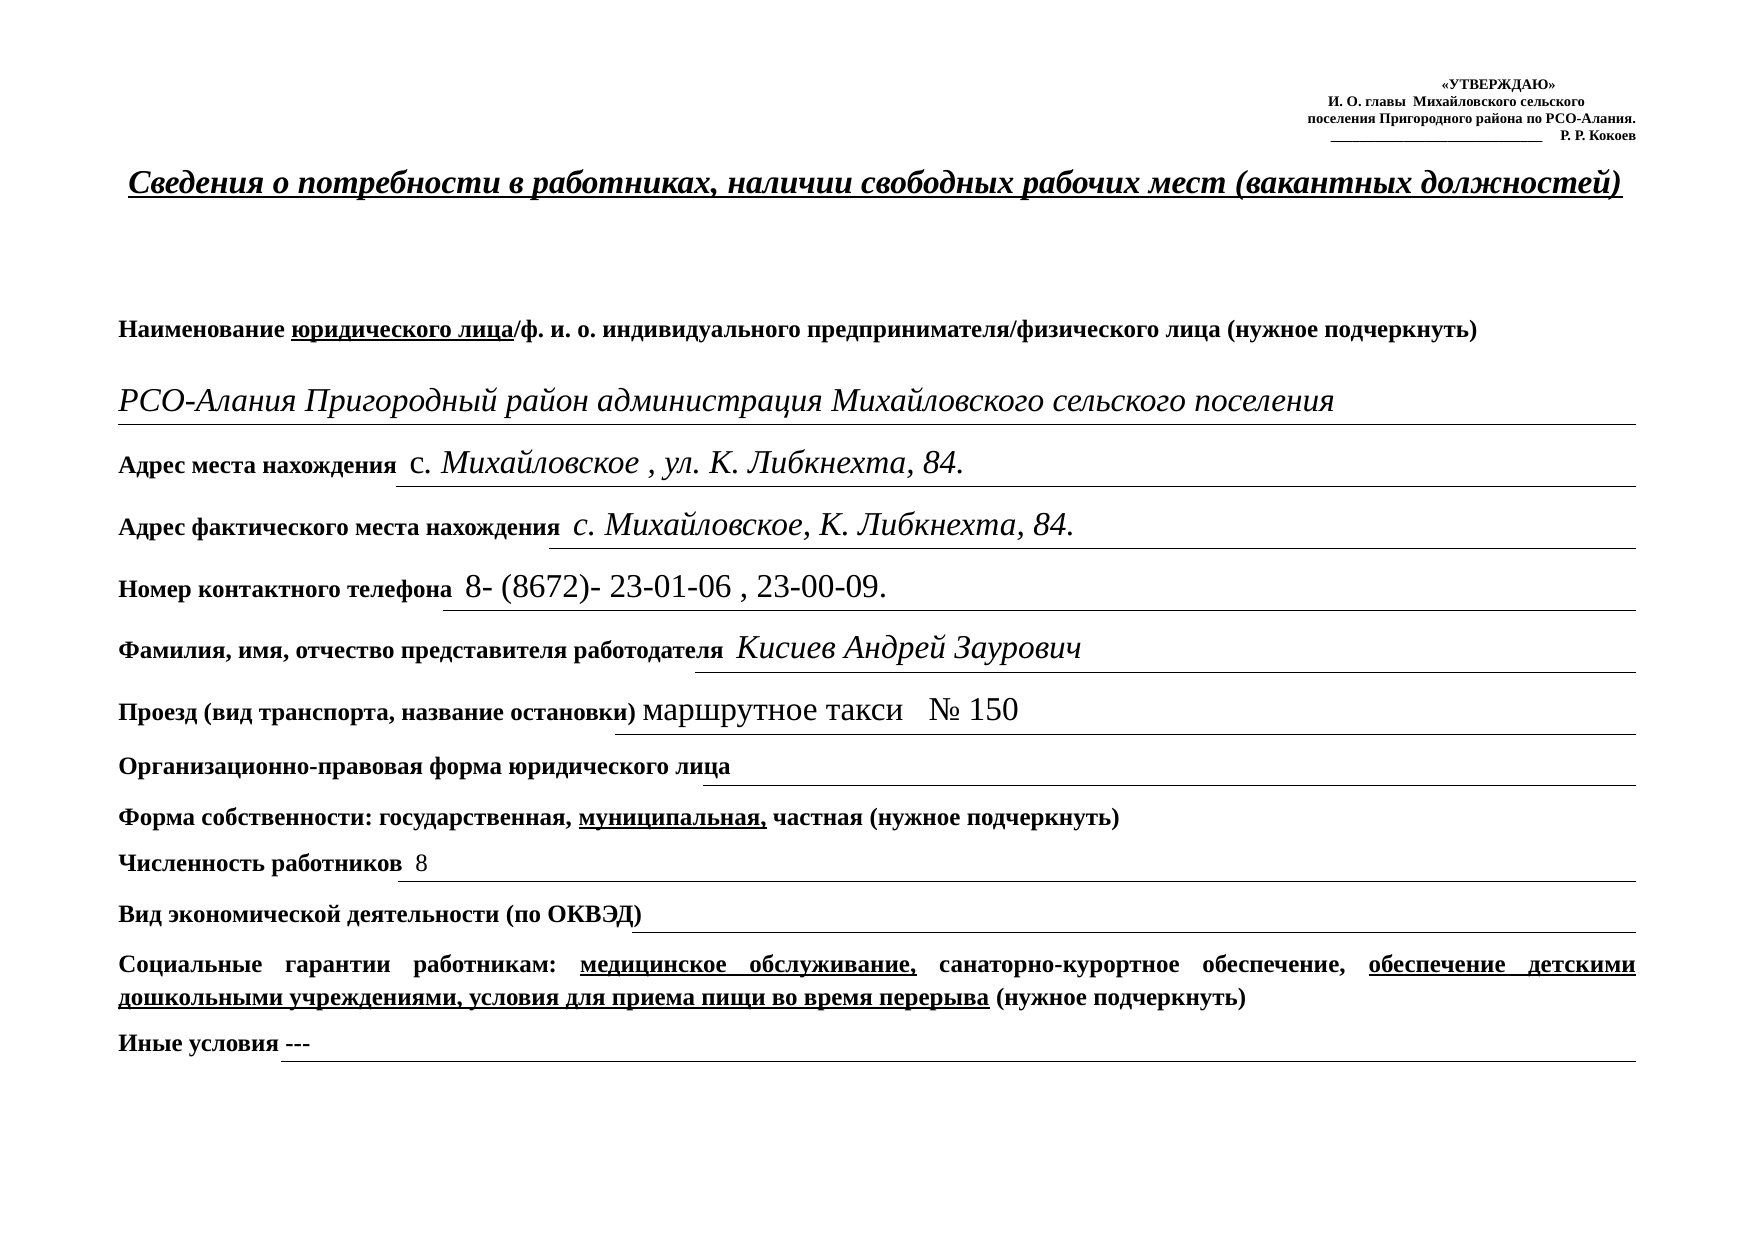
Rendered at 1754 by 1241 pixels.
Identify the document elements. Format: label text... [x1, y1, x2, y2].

text Форма собственности: государственная, муниципальная, частная (нужное подчеркнуть) [118, 802, 1636, 831]
text Фамилия, имя, отчество представителя работодателя Кисиев Андрей Заурович [118, 628, 1636, 666]
text Адрес фактического места нахождения с. Михайловское, К. Либкнехта, 84. [118, 504, 1636, 542]
text И. О. главы Михайловского сельского [635, 93, 1636, 110]
text Проезд (вид транспорта, название остановки) маршрутное такси № 150 [118, 689, 1636, 728]
text Наименование юридического лица/ф. и. о. индивидуального предпринимателя/физического лица (нужное подчеркнуть) [118, 314, 1636, 343]
text Численность работников 8 [118, 848, 1636, 877]
text РСО-Алания Пригородный район администрация Михайловского сельского поселения [118, 380, 1636, 418]
text Вид экономической деятельности (по ОКВЭД) [118, 899, 1636, 927]
text _____________________________ Р. Р. Кокоев [635, 127, 1636, 143]
text поселения Пригородного района по РСО-Алания. [635, 110, 1636, 127]
text Социальные гарантии работникам: медицинское обслуживание, санаторно-курортное обеспечение, обеспечение детскими дошкольными учреждениями, условия для приема пищи во время перерыва (нужное подчеркнуть) [118, 949, 1636, 1011]
text Адрес места нахождения с. Михайловское , ул. К. Либкнехта, 84. [118, 442, 1636, 480]
text Номер контактного телефона 8- (8672)- 23-01-06 , 23-00-09. [118, 566, 1636, 604]
text «УТВЕРЖДАЮ» [635, 74, 1636, 93]
text Сведения о потребности в работниках, наличии свободных рабочих мест (вакантных должностей) [118, 162, 1636, 201]
text Иные условия --- [118, 1028, 1636, 1057]
text Организационно-правовая форма юридического лица [118, 751, 1636, 780]
